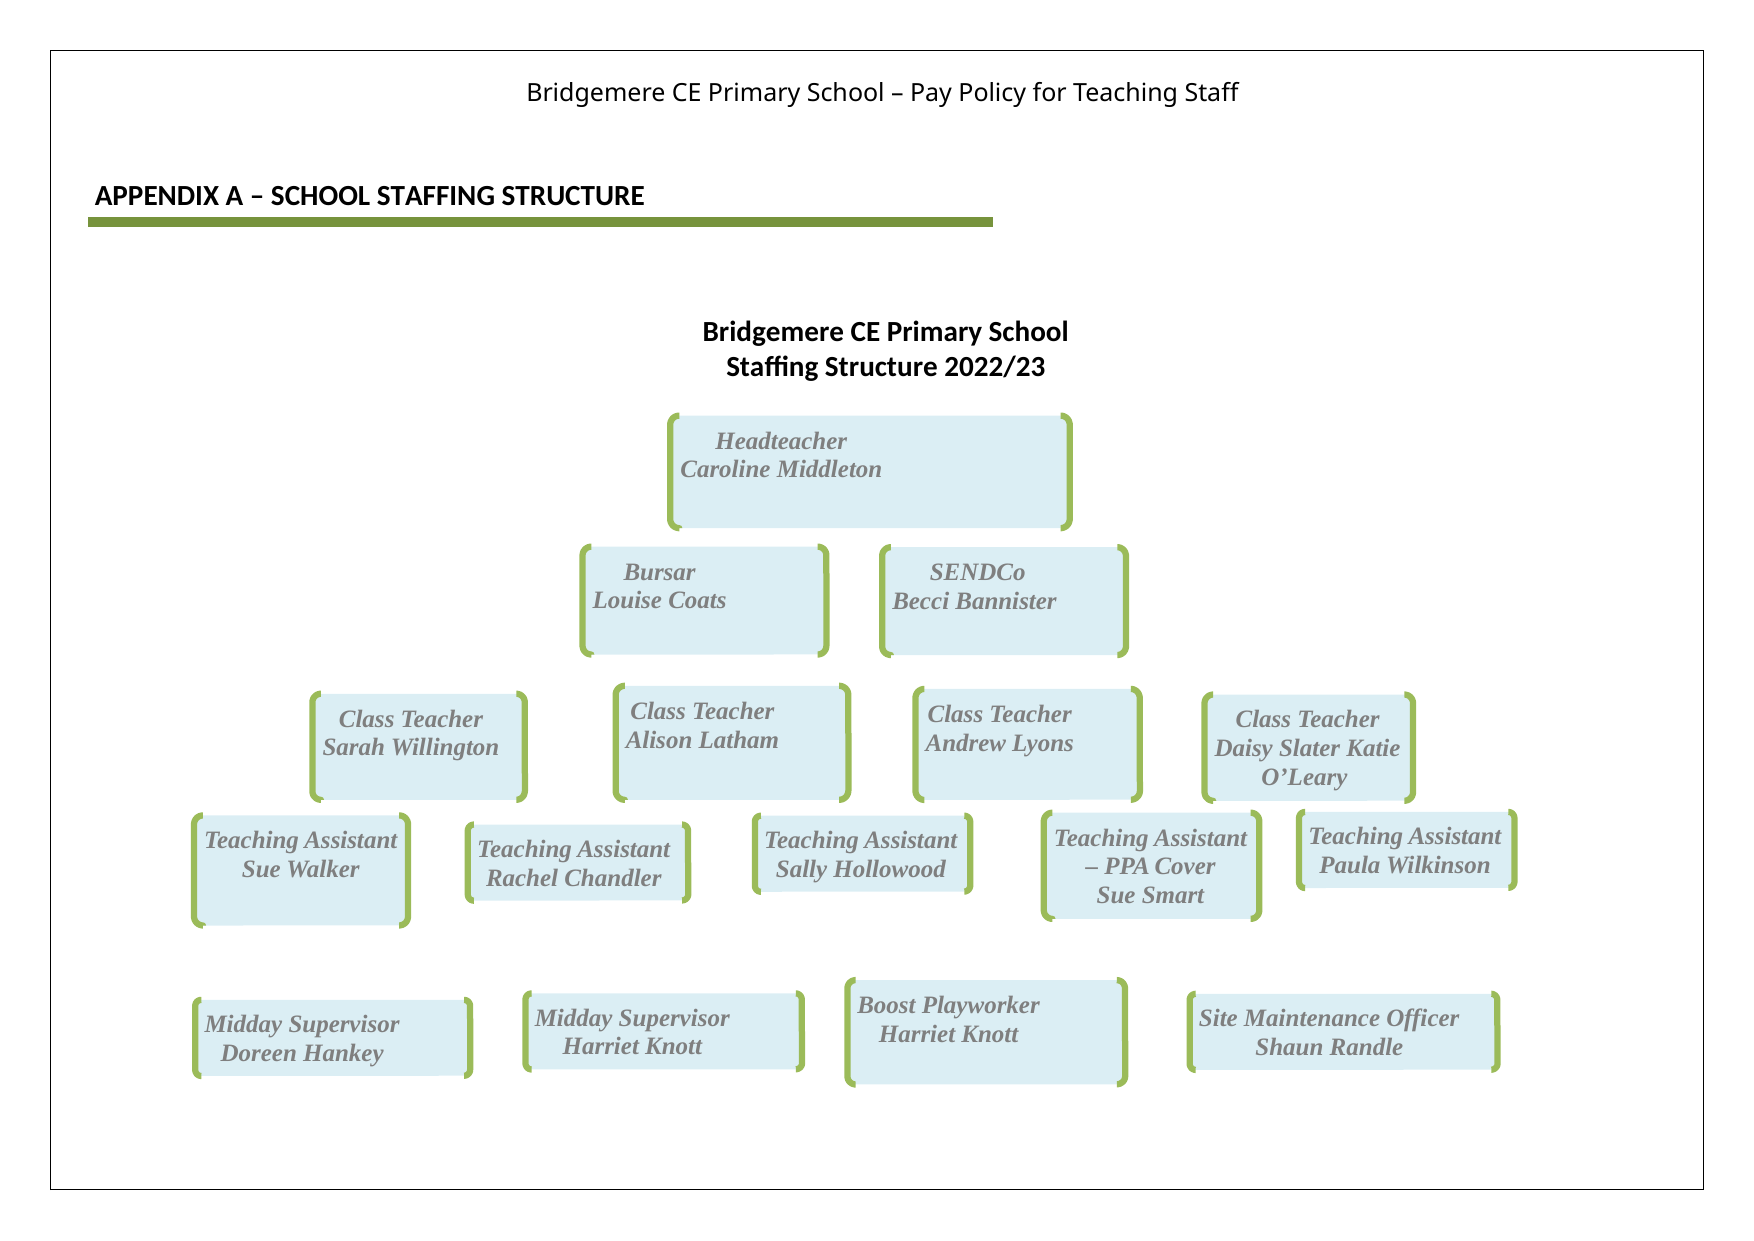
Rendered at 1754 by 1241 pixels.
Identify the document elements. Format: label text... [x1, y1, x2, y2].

text APPENDIX A – SCHOOL STAFFING STRUCTURE [94, 177, 1677, 213]
text Staffing Structure 2022/23 [94, 348, 1677, 384]
text Bridgemere CE Primary School [94, 313, 1677, 348]
